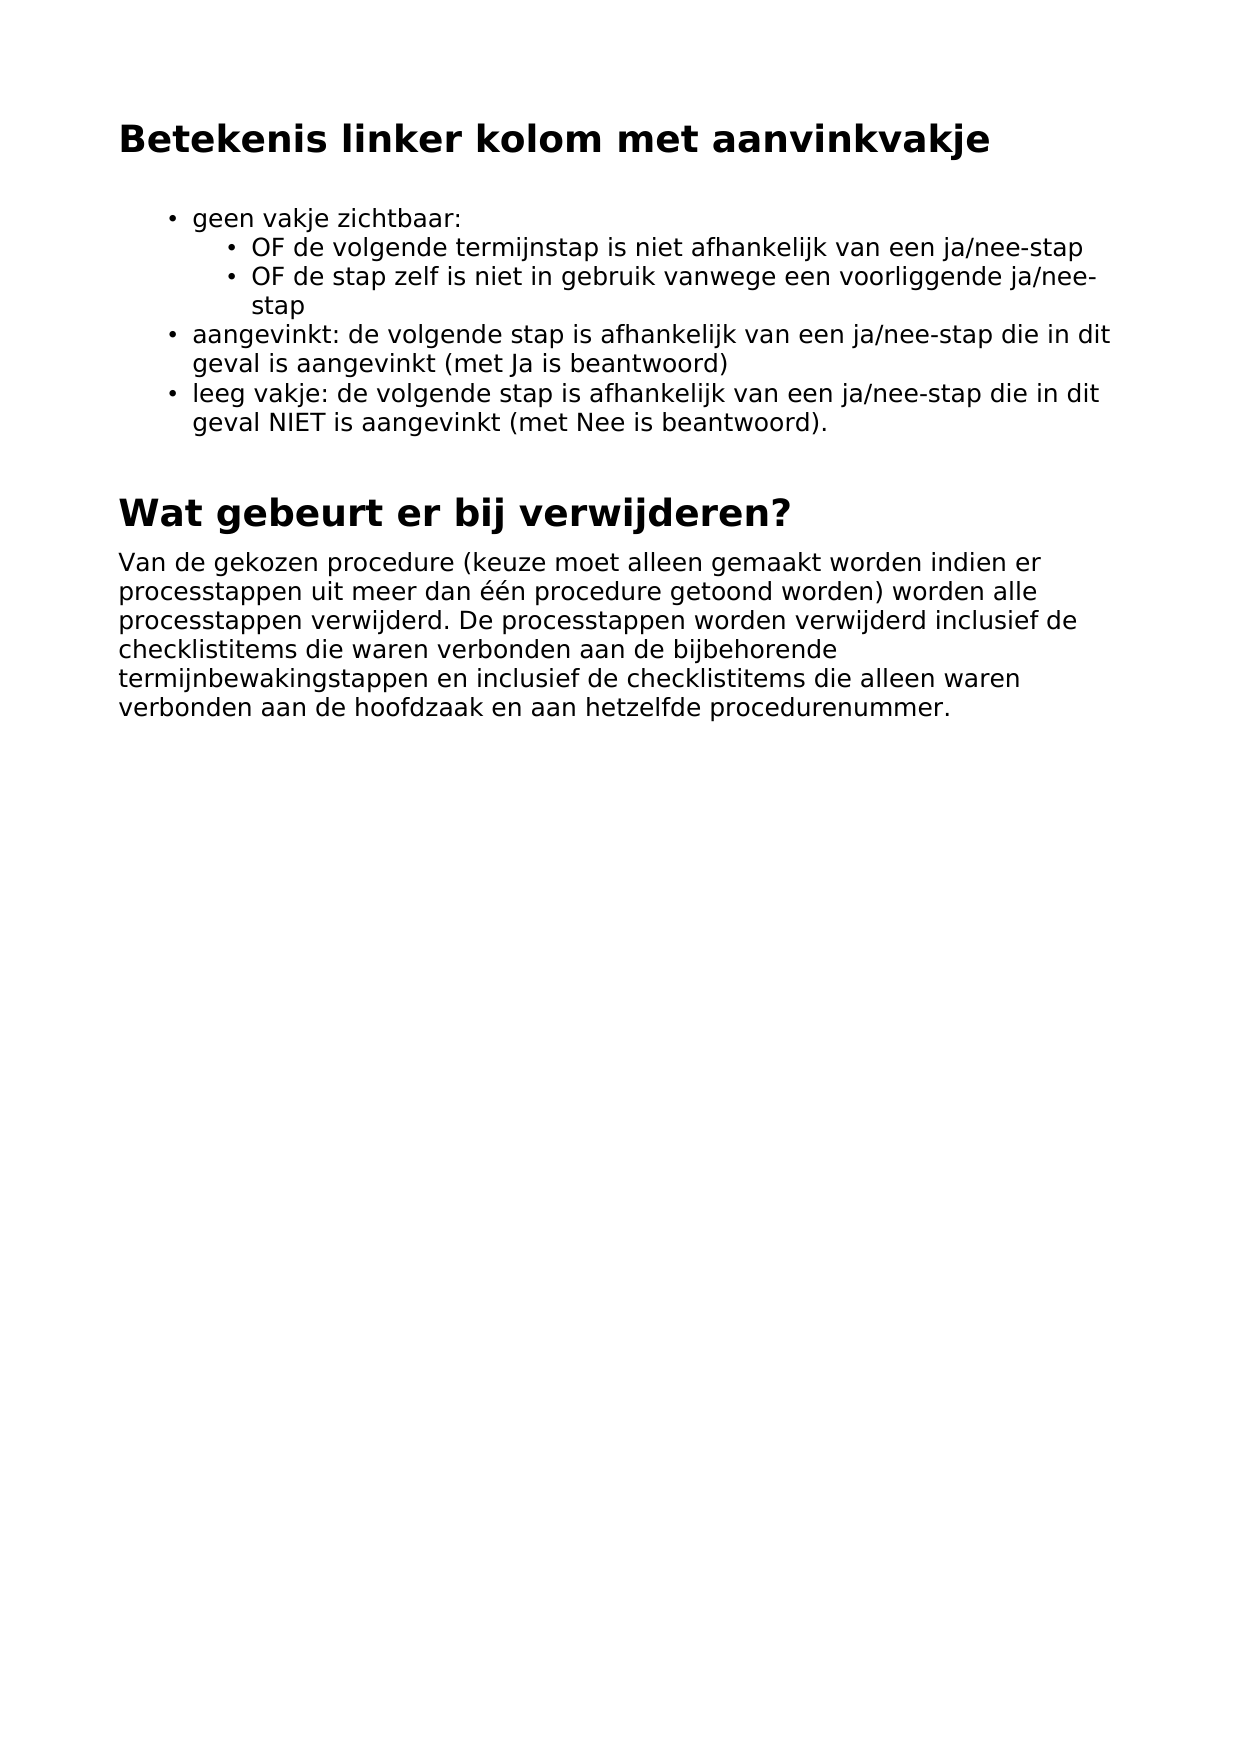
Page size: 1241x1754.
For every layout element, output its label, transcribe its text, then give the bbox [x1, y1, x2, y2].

text Van de gekozen procedure (keuze moet alleen gemaakt worden indien er processtappen uit meer dan één procedure getoond worden) worden alle processtappen verwijderd. De processtappen worden verwijderd inclusief de checklistitems die waren verbonden aan de bijbehorende termijnbewakingstappen en inclusief de checklistitems die alleen waren verbonden aan de hoofdzaak en aan hetzelfde procedurenummer. [118, 548, 1122, 723]
subtitle Betekenis linker kolom met aanvinkvakje [118, 118, 1122, 162]
list OF de stap zelf is niet in gebruik vanwege een voorliggende ja/nee-stap [236, 262, 1122, 320]
list leeg vakje: de volgende stap is afhankelijk van een ja/nee-stap die in dit geval NIET is aangevinkt (met Nee is beantwoord). [177, 379, 1122, 437]
list aangevinkt: de volgende stap is afhankelijk van een ja/nee-stap die in dit geval is aangevinkt (met Ja is beantwoord) [177, 320, 1122, 379]
list geen vakje zichtbaar: [177, 204, 1122, 233]
list OF de volgende termijnstap is niet afhankelijk van een ja/nee-stap [236, 233, 1122, 262]
subtitle Wat gebeurt er bij verwijderen? [118, 492, 1122, 535]
